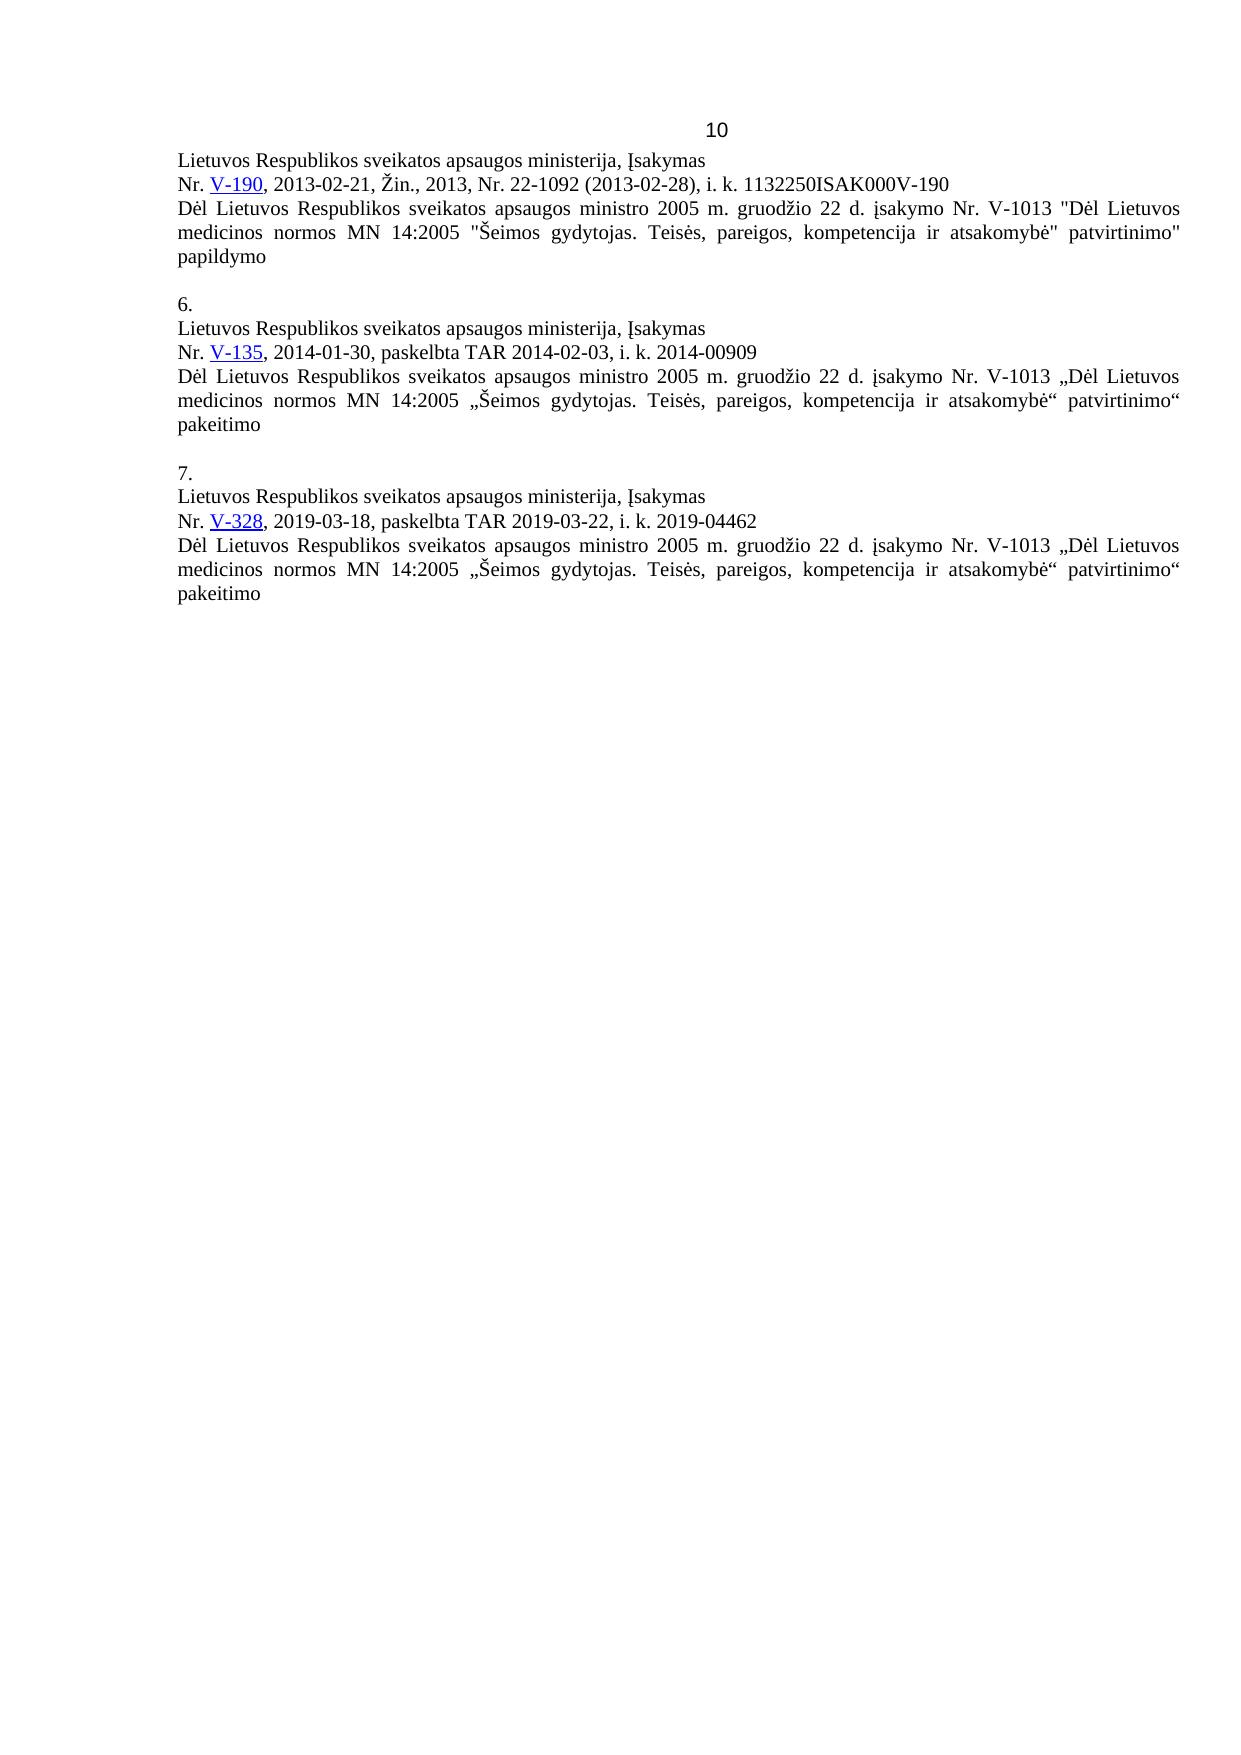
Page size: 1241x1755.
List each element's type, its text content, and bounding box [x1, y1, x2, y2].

text Nr. V-328, 2019-03-18, paskelbta TAR 2019-03-22, i. k. 2019-04462 [177, 508, 1181, 533]
text Lietuvos Respublikos sveikatos apsaugos ministerija, Įsakymas [177, 316, 1181, 340]
text Lietuvos Respublikos sveikatos apsaugos ministerija, Įsakymas [177, 484, 1181, 508]
text Dėl Lietuvos Respublikos sveikatos apsaugos ministro 2005 m. gruodžio 22 d. įsakymo Nr. V-1013 „Dėl Lietuvos medicinos normos MN 14:2005 „Šeimos gydytojas. Teisės, pareigos, kompetencija ir atsakomybė“ patvirtinimo“ pakeitimo [177, 533, 1181, 605]
text 7. [177, 460, 1181, 484]
text Dėl Lietuvos Respublikos sveikatos apsaugos ministro 2005 m. gruodžio 22 d. įsakymo Nr. V-1013 „Dėl Lietuvos medicinos normos MN 14:2005 „Šeimos gydytojas. Teisės, pareigos, kompetencija ir atsakomybė“ patvirtinimo“ pakeitimo [177, 364, 1181, 436]
text Nr. V-190, 2013-02-21, Žin., 2013, Nr. 22-1092 (2013-02-28), i. k. 1132250ISAK000V-190 [177, 172, 1181, 196]
text Nr. V-135, 2014-01-30, paskelbta TAR 2014-02-03, i. k. 2014-00909 [177, 340, 1181, 364]
text 6. [177, 292, 1181, 316]
text Dėl Lietuvos Respublikos sveikatos apsaugos ministro 2005 m. gruodžio 22 d. įsakymo Nr. V-1013 "Dėl Lietuvos medicinos normos MN 14:2005 "Šeimos gydytojas. Teisės, pareigos, kompetencija ir atsakomybė" patvirtinimo" papildymo [177, 196, 1181, 268]
text Lietuvos Respublikos sveikatos apsaugos ministerija, Įsakymas [177, 148, 1181, 172]
